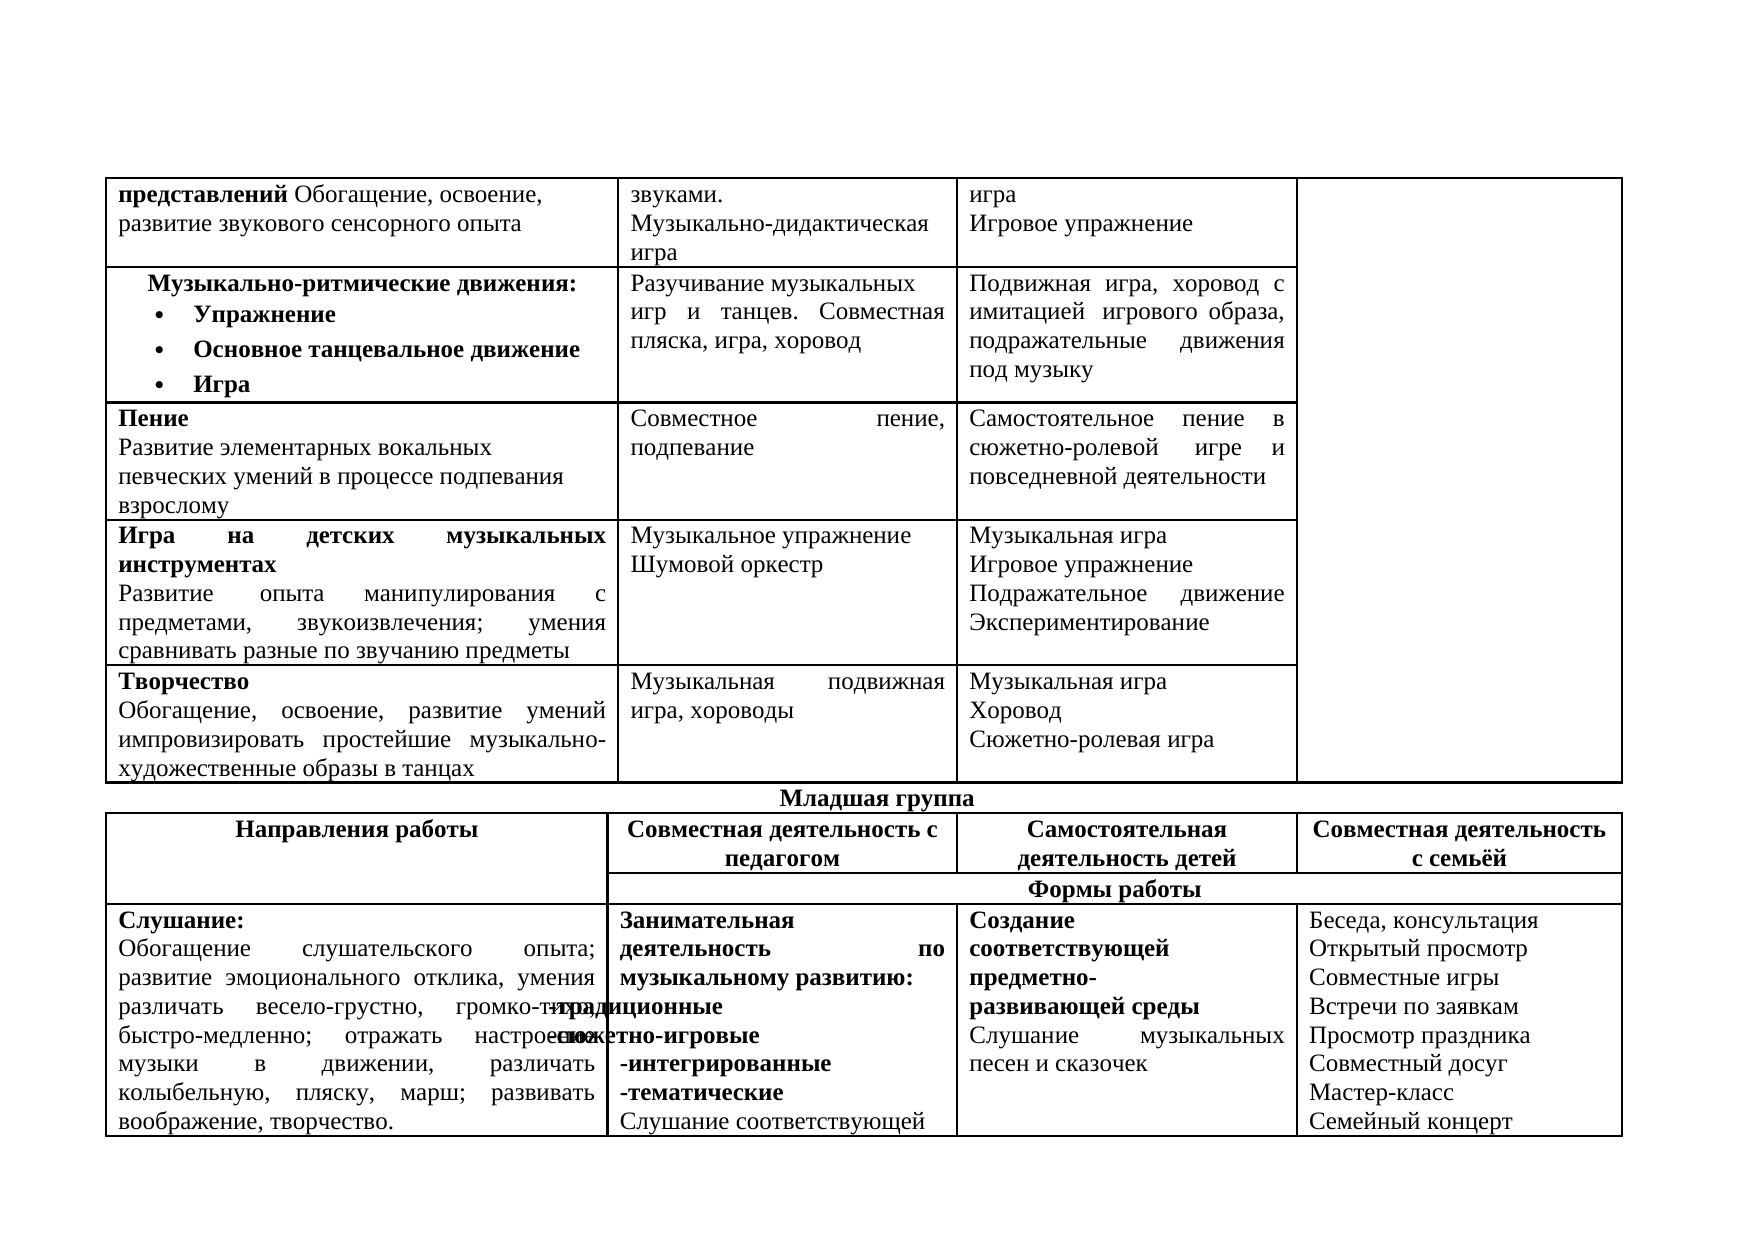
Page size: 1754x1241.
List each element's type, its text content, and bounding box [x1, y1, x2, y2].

table_cell звуками. Музыкально-дидактическая игра [619, 179, 956, 266]
table_cell Занимательная деятельность по музыкальному развитию: -традиционные -сюжетно-игровые -интегрированные -тематические Слушание соответствующей возрасту народной, классической, детской музыки. [609, 905, 956, 1135]
table_header Направления работы [107, 814, 606, 903]
table_cell Игра на детских музыкальных инструментах Развитие опыта манипулирования с предметами, звукоизвлечения; умения сравнивать разные по звучанию предметы [107, 521, 617, 664]
table_cell Пение Развитие элементарных вокальных певческих умений в процессе подпевания взрослому [107, 404, 617, 518]
table_cell представлений Обогащение, освоение, развитие звукового сенсорного опыта [107, 179, 617, 266]
table_cell Музыкально-ритмические движения: Упражнение Основное танцевальное движение Игра [107, 268, 617, 401]
table_cell Музыкальная игра Игровое упражнение Подражательное движение Экспериментирование [958, 521, 1296, 664]
text Младшая группа [118, 783, 1636, 812]
table_cell Музыкальная игра Хоровод Сюжетно-ролевая игра [958, 666, 1296, 781]
table_cell Разучивание музыкальных игр и танцев. Совместная пляска, игра, хоровод [619, 268, 956, 401]
table_cell игра Игровое упражнение [958, 179, 1296, 266]
table_cell Совместное пение, подпевание [619, 404, 956, 518]
table_cell Слушание: Обогащение слушательского опыта; развитие эмоционального отклика, умения различать весело-грустно, громко-тихо, быстро-медленно; отражать настроение музыки в движении, различать колыбельную, пляску, марш; развивать воображение, творчество. [107, 905, 606, 1135]
table_cell [1298, 179, 1621, 781]
table_cell Самостоятельное пение в сюжетно-ролевой игре и повседневной деятельности [958, 404, 1296, 518]
table_header Самостоятельная деятельность детей [958, 814, 1296, 872]
table_cell Творчество Обогащение, освоение, развитие умений импровизировать простейшие музыкально-художественные образы в танцах [107, 666, 617, 781]
table_cell Создание соответствующей предметно- развивающей среды Слушание музыкальных песен и сказочек [958, 905, 1296, 1135]
table_cell Музыкальная подвижная игра, хороводы [619, 666, 956, 781]
table_cell Музыкальное упражнение Шумовой оркестр [619, 521, 956, 664]
table_header Совместная деятельность с педагогом [609, 814, 956, 872]
table_header Совместная деятельность с семьёй [1298, 814, 1621, 872]
table_cell Формы работы [609, 874, 1621, 903]
table_cell Беседа, консультация Открытый просмотр Совместные игры Встречи по заявкам Просмотр праздника Совместный досуг Мастер-класс Семейный концерт [1298, 905, 1621, 1135]
table_cell Подвижная игра, хоровод с имитацией игрового образа, подражательные движения под музыку [958, 268, 1296, 401]
